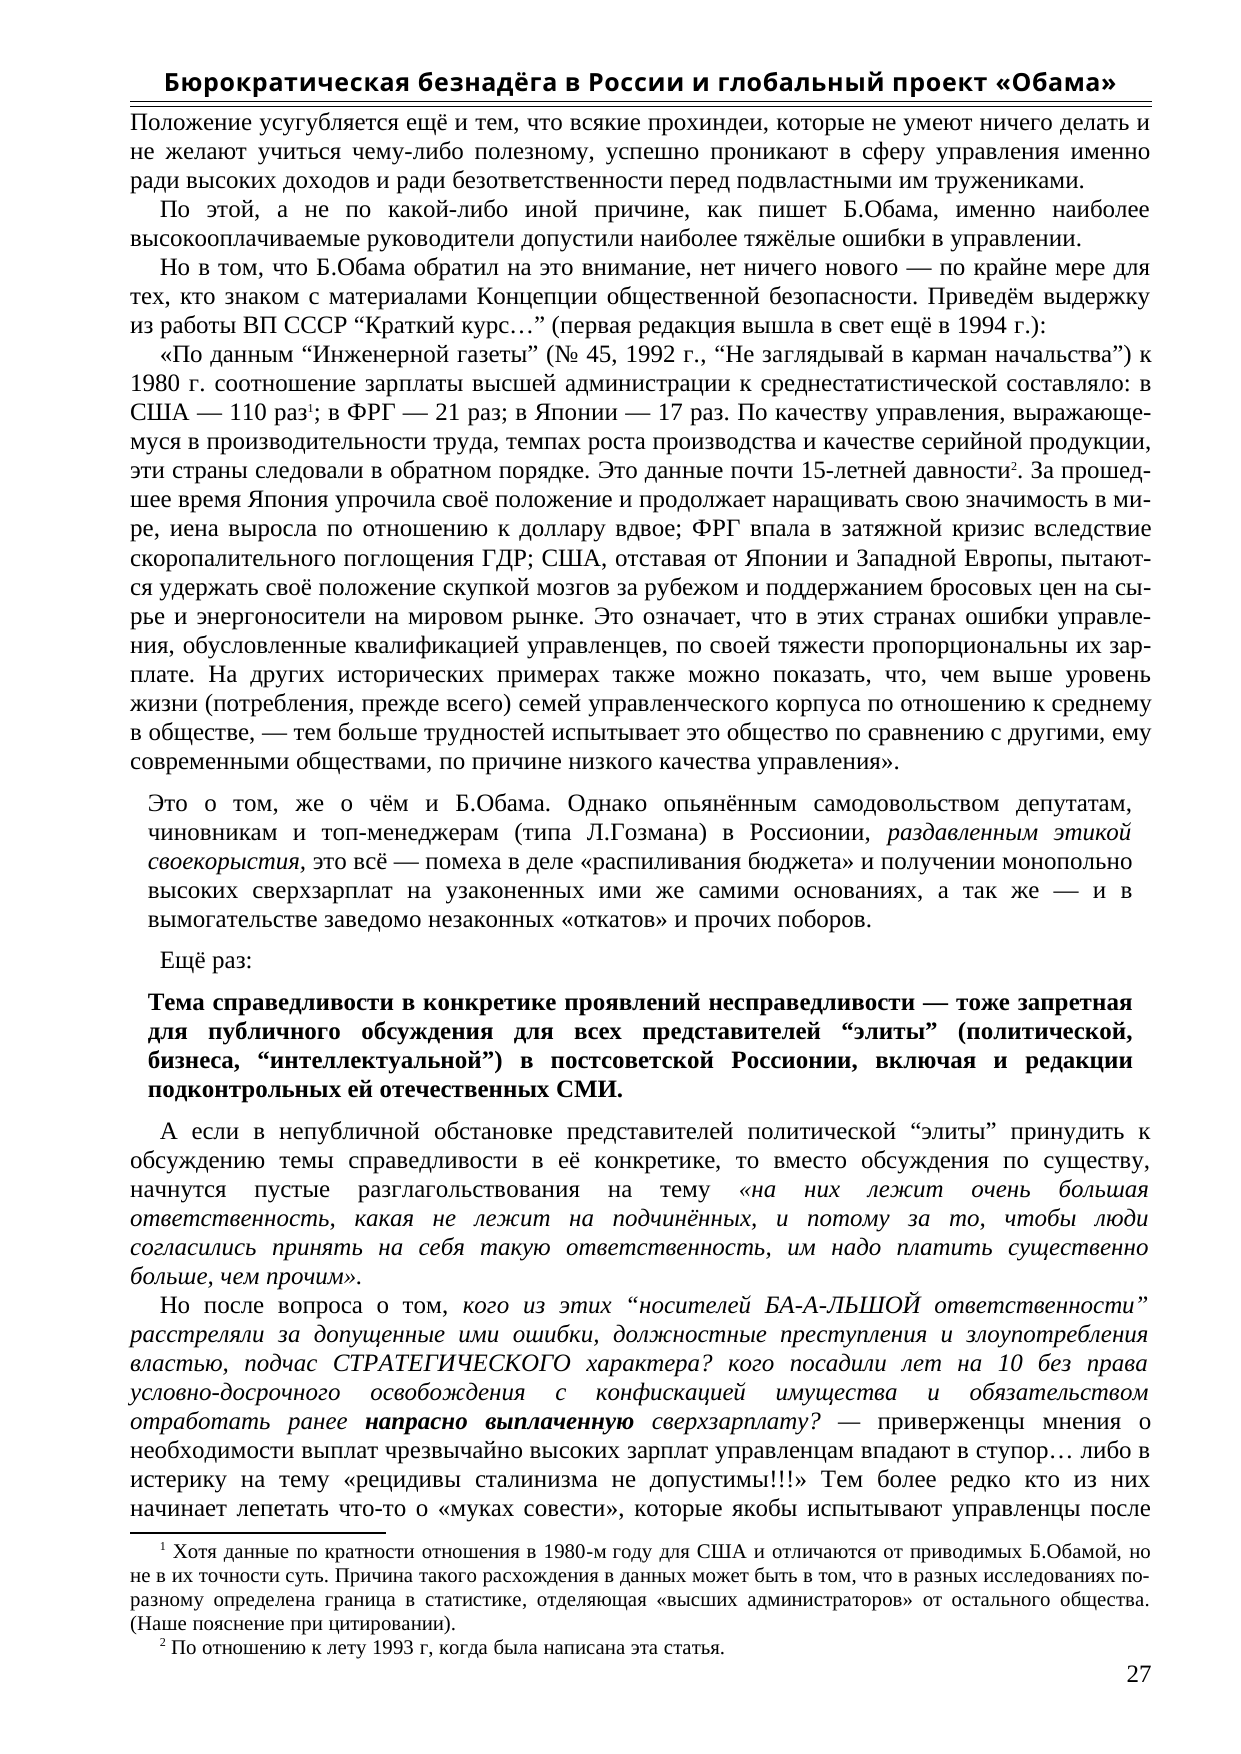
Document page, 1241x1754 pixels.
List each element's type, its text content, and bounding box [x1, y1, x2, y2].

text Но в том, что Б.Обама обратил на это внимание, нет ничего нового — по крайне мере для тех, кто знаком с материалами Концепции общественной безопасности. Приведём выдержку из работы ВП СССР “Краткий курс…” (первая редакция вышла в свет ещё в 1994 г.): [130, 252, 1152, 339]
text Ещё раз: [130, 945, 1152, 974]
text Хотя данные по кратности отношения в 1980‑м году для США и отличаются от приводимых Б.Обамой, но не в их точности суть. Причина такого расхождения в данных может быть в том, что в разных исследованиях по-разному определена граница в статистике, отделяющая «высших администраторов» от остального общества. (Наше пояснение при цитировании). [130, 1539, 1152, 1635]
text Это о том, же о чём и Б.Обама. Однако опьянённым самодовольством депутатам, чиновникам и топ-менеджерам (типа Л.Гозмана) в Россионии, раздавленным этикой своекорыстия, это всё — помеха в деле «распиливания бюджета» и получении монопольно высоких сверхзарплат на узаконенных ими же самими основаниях, а так же — и в вымогательстве заведомо незаконных «откатов» и прочих поборов. [148, 787, 1134, 933]
text По этой, а не по какой-либо иной причине, как пишет Б.Обама, именно наиболее высокооплачиваемые руководители допустили наиболее тяжёлые ошибки в управлении. [130, 194, 1152, 252]
text Тема справедливости в конкретике проявлений несправедливости — тоже запретная для публичного обсуждения для всех представителей “элиты” (политической, бизнеса, “интеллектуальной”) в постсоветской Россионии, включая и редакции подконтрольных ей отечественных СМИ. [148, 987, 1134, 1103]
text Но после вопроса о том, кого из этих “носителей БА-А-ЛЬШОЙ ответственности” расстреляли за допущенные ими ошибки, должностные преступления и злоупотребления властью, подчас СТРАТЕГИЧЕСКОГО характера? кого посадили лет на 10 без права условно-досрочного освобождения с конфискацией имущества и обязательством отработать ранее напрасно выплаченную сверхзарплату? — приверженцы мнения о необходимости выплат чрезвычайно высоких зарплат управленцам впадают в ступор… либо в истерику на тему «рецидивы сталинизма не допустимы!!!» Тем более редко кто из них начинает лепетать что-то о «муках совести», которые якобы испытывают управленцы после [130, 1290, 1152, 1522]
text По отношению к лету 1993 г, когда была написана эта статья. [130, 1635, 1152, 1659]
text Положение усугубляется ещё и тем, что всякие прохиндеи, которые не умеют ничего делать и не желают учиться чему-либо полезному, успешно проникают в сферу управления именно ради высоких доходов и ради безответственности перед подвластными им тружениками. [130, 107, 1152, 194]
text «По дан­ным “Ин­же­нер­ной га­зе­ты” (№ 45, 1992 г., “Не за­гля­ды­вай в кар­ман на­чаль­ст­ва”) к 1980 г. со­от­но­ше­ние зар­пла­ты выс­шей ад­ми­ни­ст­ра­ции к сред­не­ста­ти­сти­че­ской со­став­ля­ло: в США — 110 раз; в ФРГ — 21 раз; в Япо­нии — 17 раз. По ка­че­ст­ву управ­ле­ния, вы­ра­жаю­ще­му­ся в про­из­во­ди­тель­но­сти тру­да, тем­пах рос­та про­из­вод­ст­ва и ка­че­ст­ве се­рий­ной про­дук­ции, эти стра­ны сле­до­ва­ли в об­рат­ном по­ряд­ке. Это дан­ные поч­ти 15-лет­ней дав­но­сти. За про­шед­шее вре­мя Япо­ния уп­ро­чи­ла своё по­ло­же­ние и про­дол­жа­ет на­ра­щи­вать свою зна­чи­мость в ми­ре, ие­на вы­рос­ла по от­но­ше­нию к дол­ла­ру вдвое; ФРГ впа­ла в за­тяж­ной кри­зис вслед­ст­вие ско­ро­па­ли­тель­но­го по­гло­ще­ния ГДР; США, от­ставая от Япо­нии и За­пад­ной Ев­ро­пы, пы­та­ют­ся удер­жать своё по­ло­же­ние скуп­кой моз­гов за ру­бе­жом и под­дер­жа­ни­ем бро­со­вых цен на сы­рье и энер­го­но­си­те­ли на ми­ро­вом рын­ке. Это оз­на­ча­ет, что в этих стра­нах ошиб­ки управ­ле­ния, обусловленные квалификацией управленцев, по сво­ей тя­же­сти про­пор­цио­наль­ны их зар­пла­те. На дру­гих ис­то­ри­че­ских приме­рах так­же мож­но по­ка­зать, что, чем вы­ше уро­вень жизни (потребления, прежде всего) се­мей управ­лен­че­ско­го кор­пу­са по от­но­ше­нию к сред­не­му в об­ще­ст­ве, — тем боль­ше труд­но­стей ис­пы­ты­ва­ет это об­ще­ст­во по срав­не­нию с дру­ги­ми, ему со­вре­мен­ны­ми об­ще­ст­ва­ми, по при­чи­не низ­ко­го ка­че­ст­ва управ­ле­ния». [130, 339, 1152, 775]
text А если в непубличной обстановке представителей политической “элиты” принудить к обсуждению темы справедливости в её конкретике, то вместо обсуждения по существу, начнутся пустые разглагольствования на тему «на них лежит очень большая ответственность, какая не лежит на подчинённых, и потому за то, чтобы люди согласились принять на себя такую ответственность, им надо платить существенно больше, чем прочим». [130, 1116, 1152, 1290]
